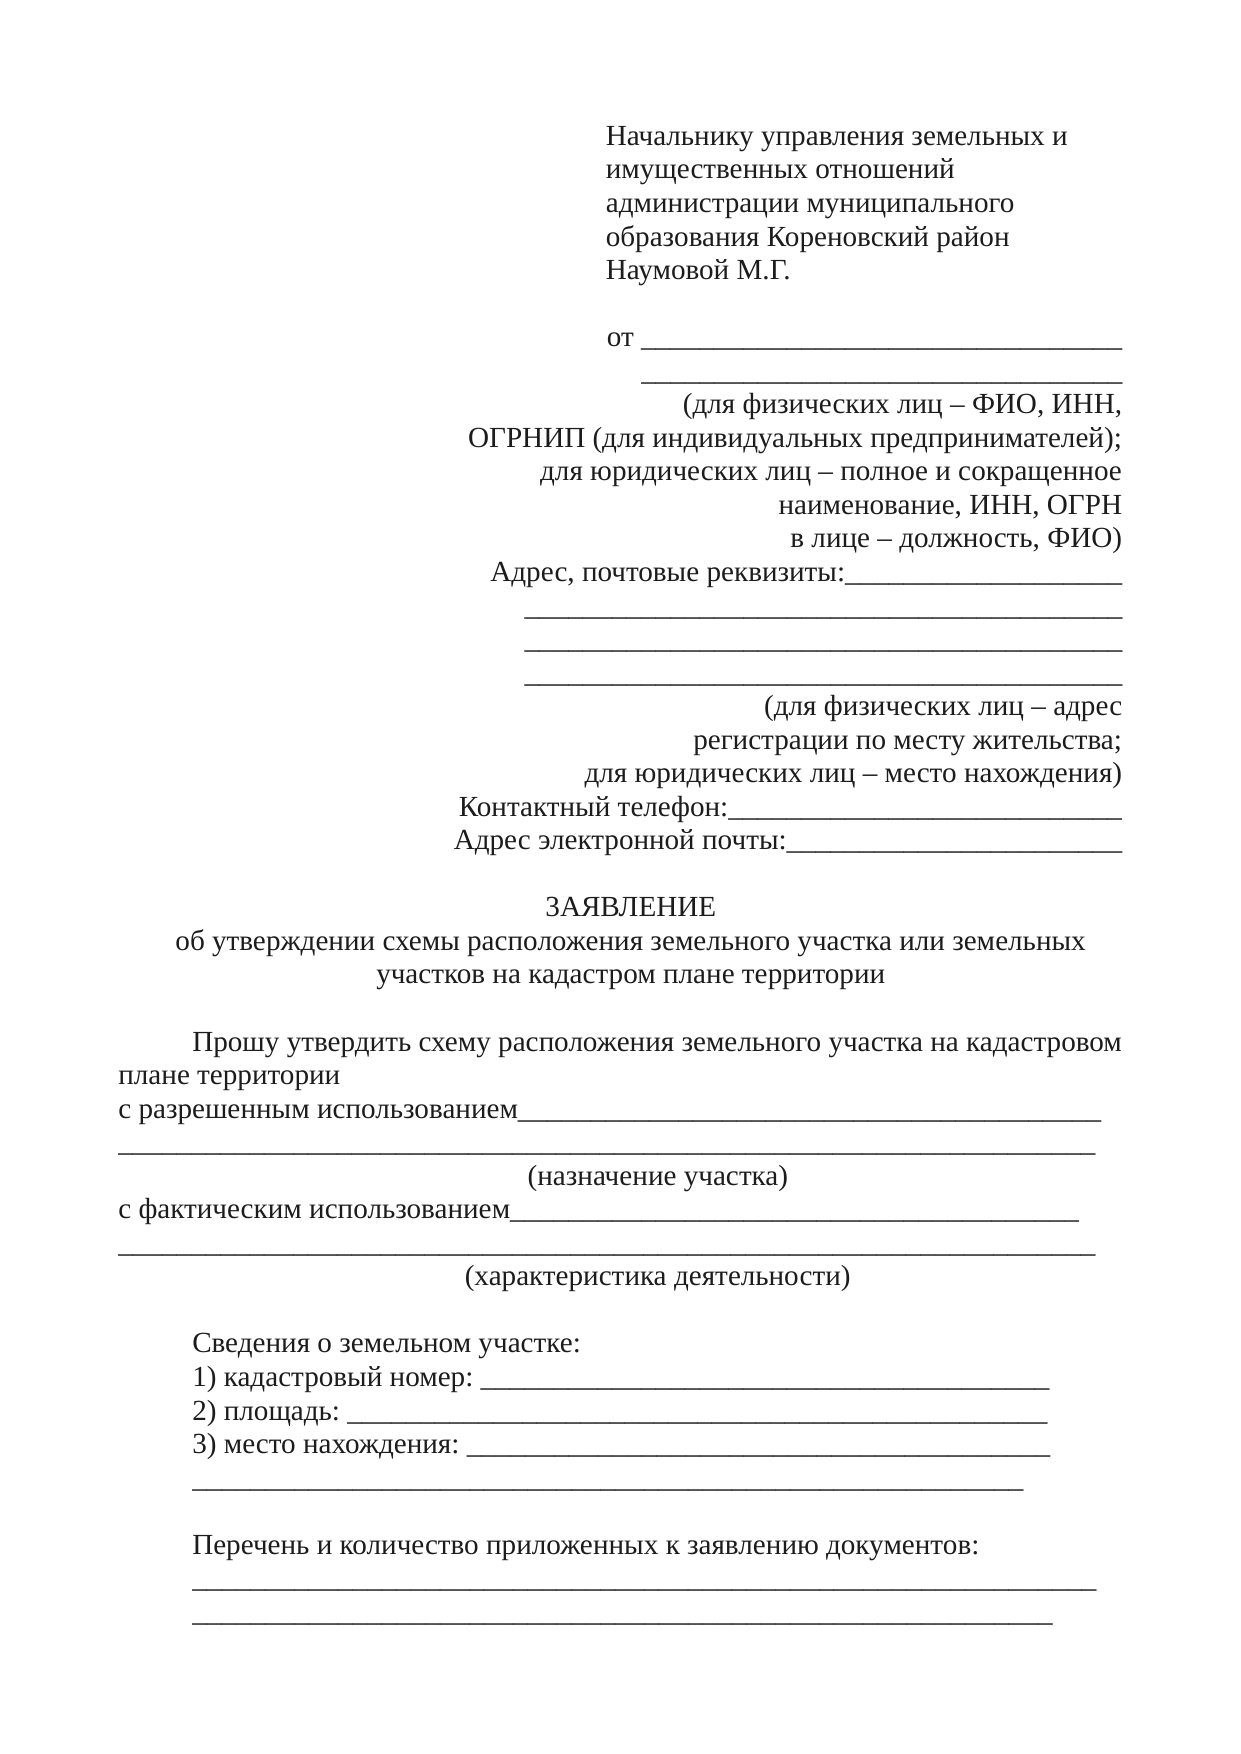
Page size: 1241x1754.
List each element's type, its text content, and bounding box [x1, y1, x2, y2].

text регистрации по месту жительства; [118, 722, 1122, 755]
text _________________________________________________________ [118, 1460, 1122, 1493]
text Начальнику управления земельных и [606, 118, 1122, 152]
text Перечень и количество приложенных к заявлению документов: [118, 1527, 1122, 1560]
text (для физических лиц – адрес [118, 688, 1122, 722]
text Контактный телефон:___________________________ [118, 789, 1122, 822]
text _________________________________________ [118, 655, 1122, 688]
text с фактическим использованием_______________________________________ ___________________________________________________________________ [118, 1191, 1122, 1258]
text Наумовой М.Г. [606, 252, 1122, 286]
text (назначение участка) [118, 1158, 1122, 1191]
text (характеристика деятельности) [118, 1258, 1122, 1292]
text 1) кадастровый номер: _______________________________________ [118, 1359, 1122, 1393]
text 2) площадь: ________________________________________________ [118, 1393, 1122, 1426]
text об утверждении схемы расположения земельного участка или земельных участков на кадастром плане территории [139, 923, 1122, 990]
text 3АЯВЛЕНИЕ [139, 889, 1122, 923]
text образования Кореновский район [606, 219, 1122, 252]
text ___________________________________________________________ [118, 1594, 1122, 1627]
text _________________________________ [118, 353, 1122, 386]
text Сведения о земельном участке: [118, 1326, 1122, 1359]
text в лице – должность, ФИО) [118, 521, 1122, 554]
text ОГРНИП (для индивидуальных предпринимателей); [118, 420, 1122, 453]
text _________________________________________ [118, 588, 1122, 621]
text Адрес, почтовые реквизиты:___________________ [118, 554, 1122, 588]
text (для физических лиц – ФИО, ИНН, [118, 386, 1122, 420]
text для юридических лиц – полное и сокращенное [118, 453, 1122, 487]
text от _________________________________ [118, 319, 1122, 353]
text _________________________________________ [118, 621, 1122, 655]
text для юридических лиц – место нахождения) [118, 755, 1122, 789]
text ______________________________________________________________ [118, 1560, 1122, 1594]
text ___________________________________________________________________ [118, 1124, 1122, 1158]
text имущественных отношений администрации муниципального [606, 152, 1122, 219]
text Адрес электронной почты:_______________________ [118, 822, 1122, 856]
text с разрешенным использованием________________________________________ [118, 1091, 1122, 1124]
text Прошу утвердить схему расположения земельного участка на кадастровом плане территории [118, 1024, 1122, 1091]
text наименование, ИНН, ОГРН [118, 487, 1122, 521]
text 3) место нахождения: ________________________________________ [118, 1426, 1122, 1460]
